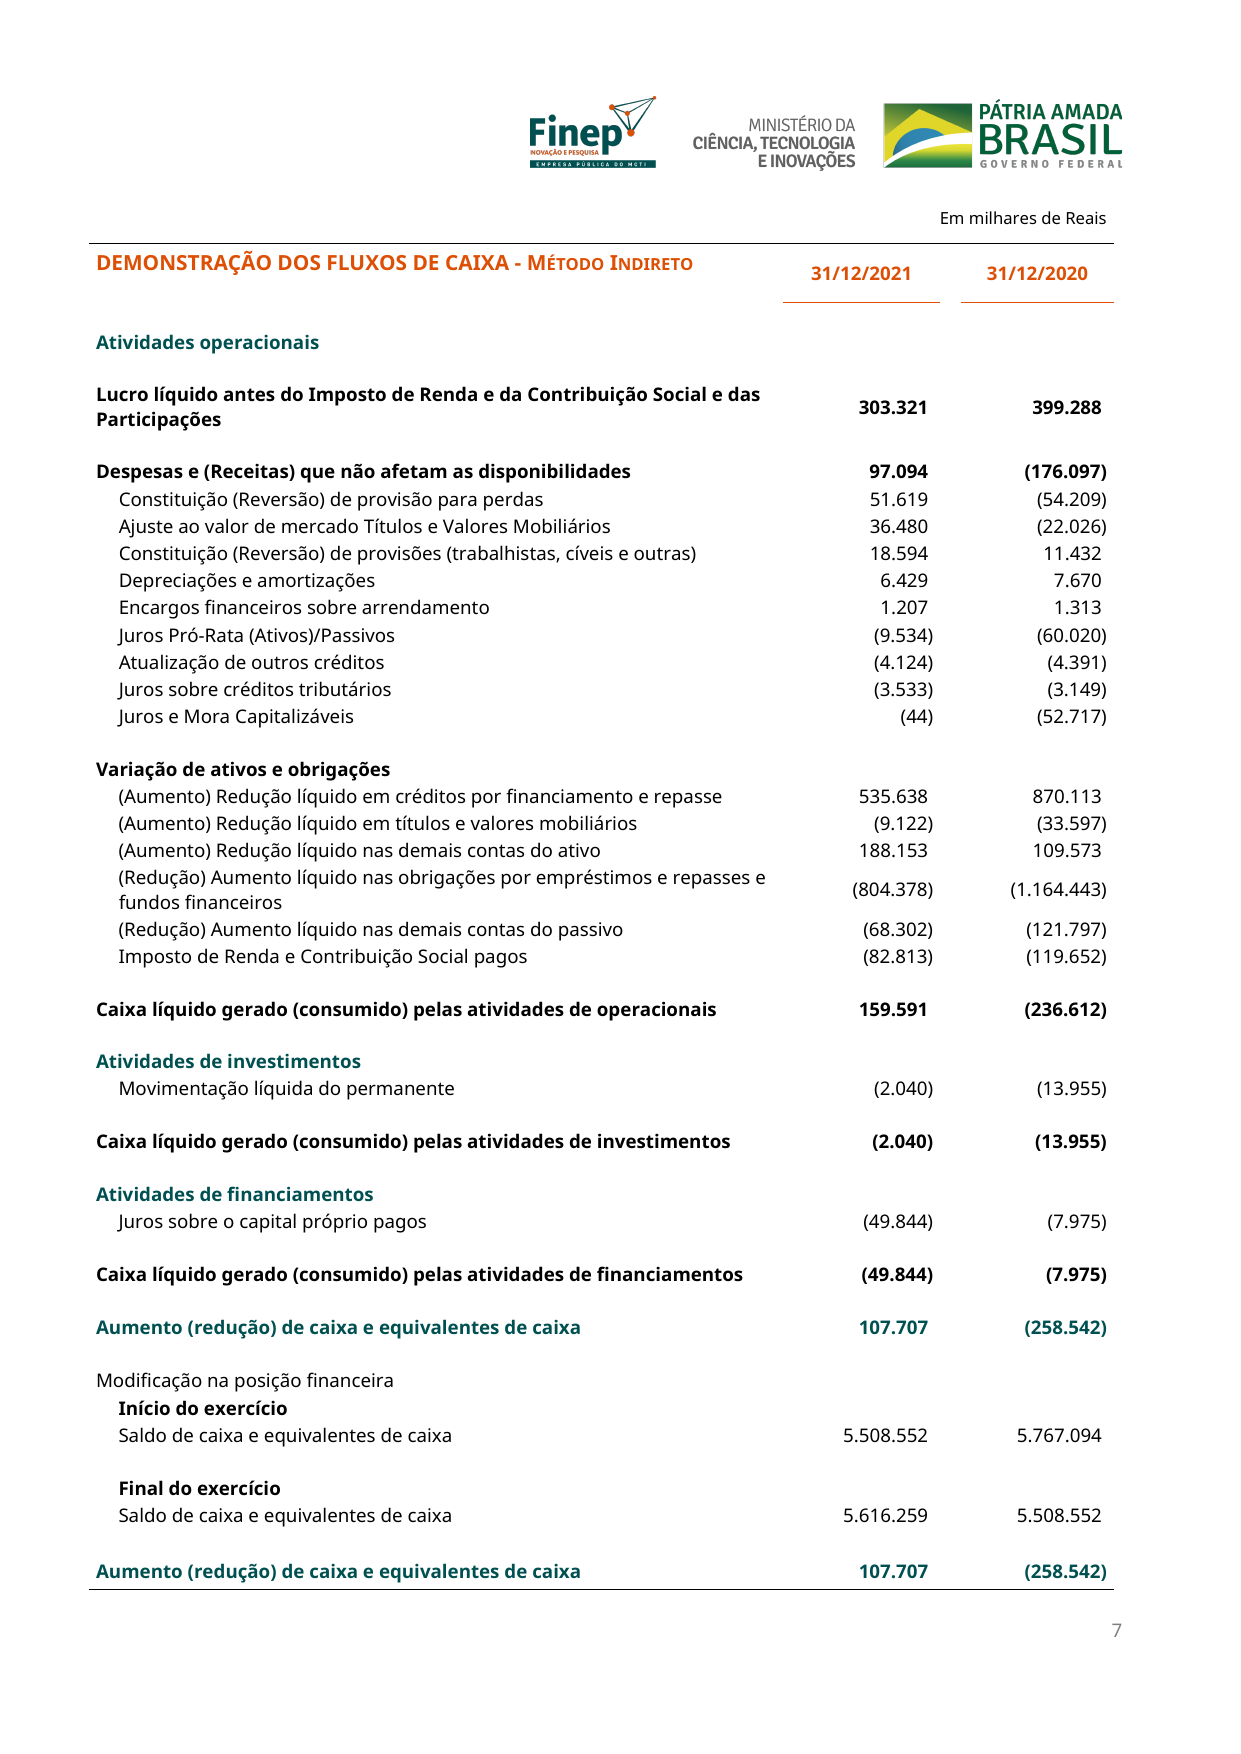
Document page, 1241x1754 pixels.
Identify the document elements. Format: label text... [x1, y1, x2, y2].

table_cell [940, 810, 961, 837]
table_cell [783, 1048, 940, 1075]
table_cell (3.149) [961, 675, 1114, 703]
picture [530, 96, 1123, 171]
table_cell [89, 1102, 783, 1128]
table_cell 97.094 [783, 458, 940, 485]
table_cell (Aumento) Redução líquido nas demais contas do ativo [89, 837, 783, 864]
table_cell [940, 1022, 961, 1048]
table_cell (804.378) [783, 864, 940, 915]
table_cell [961, 1341, 1114, 1367]
table_cell [89, 1288, 783, 1313]
table_cell [961, 730, 1114, 755]
table_cell [783, 1102, 940, 1128]
table_cell [940, 703, 961, 730]
table_cell (236.612) [961, 995, 1114, 1022]
table_cell (Aumento) Redução líquido em títulos e valores mobiliários [89, 810, 783, 837]
table_cell [940, 433, 961, 458]
table_cell [89, 302, 783, 328]
table_cell Juros e Mora Capitalizáveis [89, 703, 783, 730]
table_cell [940, 328, 961, 356]
table_cell [940, 1155, 961, 1180]
table_cell 1.313 [961, 594, 1114, 621]
table_cell Final do exercício [89, 1474, 783, 1501]
table_cell (2.040) [783, 1128, 940, 1155]
table_cell 107.707 [783, 1313, 940, 1341]
table_cell Ajuste ao valor de mercado Títulos e Valores Mobiliários [89, 512, 783, 539]
table_cell [783, 356, 940, 381]
table_cell [783, 328, 940, 356]
table_cell 399.288 [961, 381, 1114, 432]
table_cell [961, 1394, 1114, 1421]
table_cell [940, 1075, 961, 1102]
table_cell (82.813) [783, 942, 940, 969]
table_cell 5.508.552 [961, 1501, 1114, 1528]
table_cell [783, 1529, 940, 1554]
table_cell Caixa líquido gerado (consumido) pelas atividades de financiamentos [89, 1260, 783, 1287]
table_cell 7.670 [961, 567, 1114, 594]
table_cell [783, 1394, 940, 1421]
table_cell 5.616.259 [783, 1501, 940, 1528]
table_cell [783, 755, 940, 782]
table_cell [783, 303, 940, 328]
table_cell Constituição (Reversão) de provisões (trabalhistas, cíveis e outras) [89, 540, 783, 567]
table_cell (176.097) [961, 458, 1114, 485]
table_cell [961, 303, 1114, 328]
table_cell [783, 1288, 940, 1313]
table_cell [940, 244, 961, 302]
table_cell [940, 1260, 961, 1287]
table_cell [940, 1529, 961, 1554]
table_cell (121.797) [961, 915, 1114, 942]
table_cell (258.542) [961, 1554, 1114, 1589]
table_cell [783, 1341, 940, 1367]
table_cell [940, 755, 961, 782]
table_cell [783, 1180, 940, 1207]
table_cell (4.124) [783, 648, 940, 675]
table_cell [940, 1449, 961, 1474]
table_cell (13.955) [961, 1128, 1114, 1155]
table_cell Atividades de financiamentos [89, 1180, 783, 1207]
table_cell [961, 1288, 1114, 1313]
table_cell 31/12/2020 [961, 244, 1114, 302]
table_cell (13.955) [961, 1075, 1114, 1102]
table_cell [783, 970, 940, 995]
table_cell [961, 356, 1114, 381]
table_cell [940, 1367, 961, 1394]
table_cell [961, 1022, 1114, 1048]
table_cell (9.534) [783, 621, 940, 648]
table_cell [940, 485, 961, 512]
table_cell (Redução) Aumento líquido nas obrigações por empréstimos e repasses e fundos financeiros [89, 864, 783, 915]
table_cell [961, 1367, 1114, 1394]
table_cell [940, 995, 961, 1022]
table_cell [940, 1208, 961, 1235]
table_cell 107.707 [783, 1554, 940, 1589]
table_cell (3.533) [783, 675, 940, 703]
table_cell (60.020) [961, 621, 1114, 648]
table_cell [940, 1341, 961, 1367]
table_cell 11.432 [961, 540, 1114, 567]
table_cell [89, 730, 783, 755]
table_cell [783, 1449, 940, 1474]
table_cell [940, 730, 961, 755]
table_cell [783, 730, 940, 755]
table_cell [961, 1449, 1114, 1474]
table_cell Início do exercício [89, 1394, 783, 1421]
table_cell [940, 381, 961, 432]
table_cell Imposto de Renda e Contribuição Social pagos [89, 942, 783, 969]
table_cell Variação de ativos e obrigações [89, 755, 783, 782]
table_cell [940, 356, 961, 381]
table_cell (Aumento) Redução líquido em créditos por financiamento e repasse [89, 783, 783, 810]
table_cell Juros Pró-Rata (Ativos)/Passivos [89, 621, 783, 648]
table_cell Demonstração dos Fluxos de Caixa - Método Indireto [89, 244, 783, 302]
table_cell (49.844) [783, 1260, 940, 1287]
table_cell (54.209) [961, 485, 1114, 512]
table_cell [940, 1554, 961, 1589]
table_cell [961, 1155, 1114, 1180]
table_cell [940, 1288, 961, 1313]
table_cell Aumento (redução) de caixa e equivalentes de caixa [89, 1313, 783, 1341]
table_cell [89, 356, 783, 381]
table_cell Caixa líquido gerado (consumido) pelas atividades de operacionais [89, 995, 783, 1022]
table_cell (1.164.443) [961, 864, 1114, 915]
table_cell (52.717) [961, 703, 1114, 730]
table_cell 535.638 [783, 783, 940, 810]
table_cell [961, 755, 1114, 782]
table_cell [961, 1102, 1114, 1128]
table_cell (44) [783, 703, 940, 730]
table_cell (7.975) [961, 1208, 1114, 1235]
table_cell Encargos financeiros sobre arrendamento [89, 594, 783, 621]
table_cell (22.026) [961, 512, 1114, 539]
table_cell (68.302) [783, 915, 940, 942]
table_header [89, 194, 783, 243]
table_cell [961, 433, 1114, 458]
table_cell [783, 1155, 940, 1180]
table_cell [940, 1474, 961, 1501]
table_cell [940, 864, 961, 915]
table_cell [940, 594, 961, 621]
table_cell (2.040) [783, 1075, 940, 1102]
table_cell Saldo de caixa e equivalentes de caixa [89, 1421, 783, 1448]
table_cell [940, 1102, 961, 1128]
table_cell [940, 1421, 961, 1448]
table_cell Depreciações e amortizações [89, 567, 783, 594]
table_cell (119.652) [961, 942, 1114, 969]
table_cell [783, 1022, 940, 1048]
table_cell 109.573 [961, 837, 1114, 864]
table_cell Saldo de caixa e equivalentes de caixa [89, 1501, 783, 1528]
table_cell Lucro líquido antes do Imposto de Renda e da Contribuição Social e das Participações [89, 381, 783, 432]
table_cell [961, 1235, 1114, 1260]
table_cell [940, 915, 961, 942]
table_cell 18.594 [783, 540, 940, 567]
table_cell Movimentação líquida do permanente [89, 1075, 783, 1102]
table_cell Despesas e (Receitas) que não afetam as disponibilidades [89, 458, 783, 485]
table_cell (Redução) Aumento líquido nas demais contas do passivo [89, 915, 783, 942]
table_cell [940, 1128, 961, 1155]
table_cell [783, 1367, 940, 1394]
table_cell [940, 837, 961, 864]
table_cell [961, 328, 1114, 356]
table_cell [961, 1529, 1114, 1554]
table_cell 31/12/2021 [783, 244, 940, 302]
table_cell Atualização de outros créditos [89, 648, 783, 675]
table_cell [940, 621, 961, 648]
table_cell Juros sobre créditos tributários [89, 675, 783, 703]
table_cell Juros sobre o capital próprio pagos [89, 1208, 783, 1235]
table_cell (33.597) [961, 810, 1114, 837]
table_cell [940, 512, 961, 539]
table_header Em milhares de Reais [783, 194, 1114, 243]
table_cell (258.542) [961, 1313, 1114, 1341]
table_cell Aumento (redução) de caixa e equivalentes de caixa [89, 1554, 783, 1589]
table_cell [961, 970, 1114, 995]
table_cell [961, 1180, 1114, 1207]
table_cell Constituição (Reversão) de provisão para perdas [89, 485, 783, 512]
table_cell (4.391) [961, 648, 1114, 675]
table_cell 36.480 [783, 512, 940, 539]
table_cell [940, 1394, 961, 1421]
table_cell (49.844) [783, 1208, 940, 1235]
table_cell [940, 675, 961, 703]
table_cell [940, 302, 961, 328]
table_cell [940, 970, 961, 995]
table_cell [940, 1048, 961, 1075]
table_cell (9.122) [783, 810, 940, 837]
table_cell [89, 1341, 783, 1367]
table_cell [940, 1180, 961, 1207]
table_cell [89, 1155, 783, 1180]
table_cell [940, 1313, 961, 1341]
table_cell [89, 1235, 783, 1260]
table_cell 5.767.094 [961, 1421, 1114, 1448]
table_cell [940, 1235, 961, 1260]
table_cell [89, 1022, 783, 1048]
table_cell 1.207 [783, 594, 940, 621]
table_cell Atividades operacionais [89, 328, 783, 356]
table_cell 51.619 [783, 485, 940, 512]
table_cell [940, 567, 961, 594]
table_cell (7.975) [961, 1260, 1114, 1287]
table_cell [940, 1501, 961, 1528]
table_cell 303.321 [783, 381, 940, 432]
table_cell [940, 783, 961, 810]
table_cell 870.113 [961, 783, 1114, 810]
table_cell [940, 648, 961, 675]
table_cell Atividades de investimentos [89, 1048, 783, 1075]
table_cell [783, 1235, 940, 1260]
table_cell 188.153 [783, 837, 940, 864]
table_cell [89, 970, 783, 995]
table_cell [89, 1529, 783, 1554]
table_cell [783, 433, 940, 458]
table_cell 5.508.552 [783, 1421, 940, 1448]
table_cell [783, 1474, 940, 1501]
table_cell Caixa líquido gerado (consumido) pelas atividades de investimentos [89, 1128, 783, 1155]
table_cell 6.429 [783, 567, 940, 594]
table_cell [940, 942, 961, 969]
table_cell 159.591 [783, 995, 940, 1022]
table_cell [89, 1449, 783, 1474]
table_cell [89, 433, 783, 458]
table_cell [940, 540, 961, 567]
table_cell [940, 458, 961, 485]
table_cell [961, 1474, 1114, 1501]
table_cell Modificação na posição financeira [89, 1367, 783, 1394]
table_cell [961, 1048, 1114, 1075]
